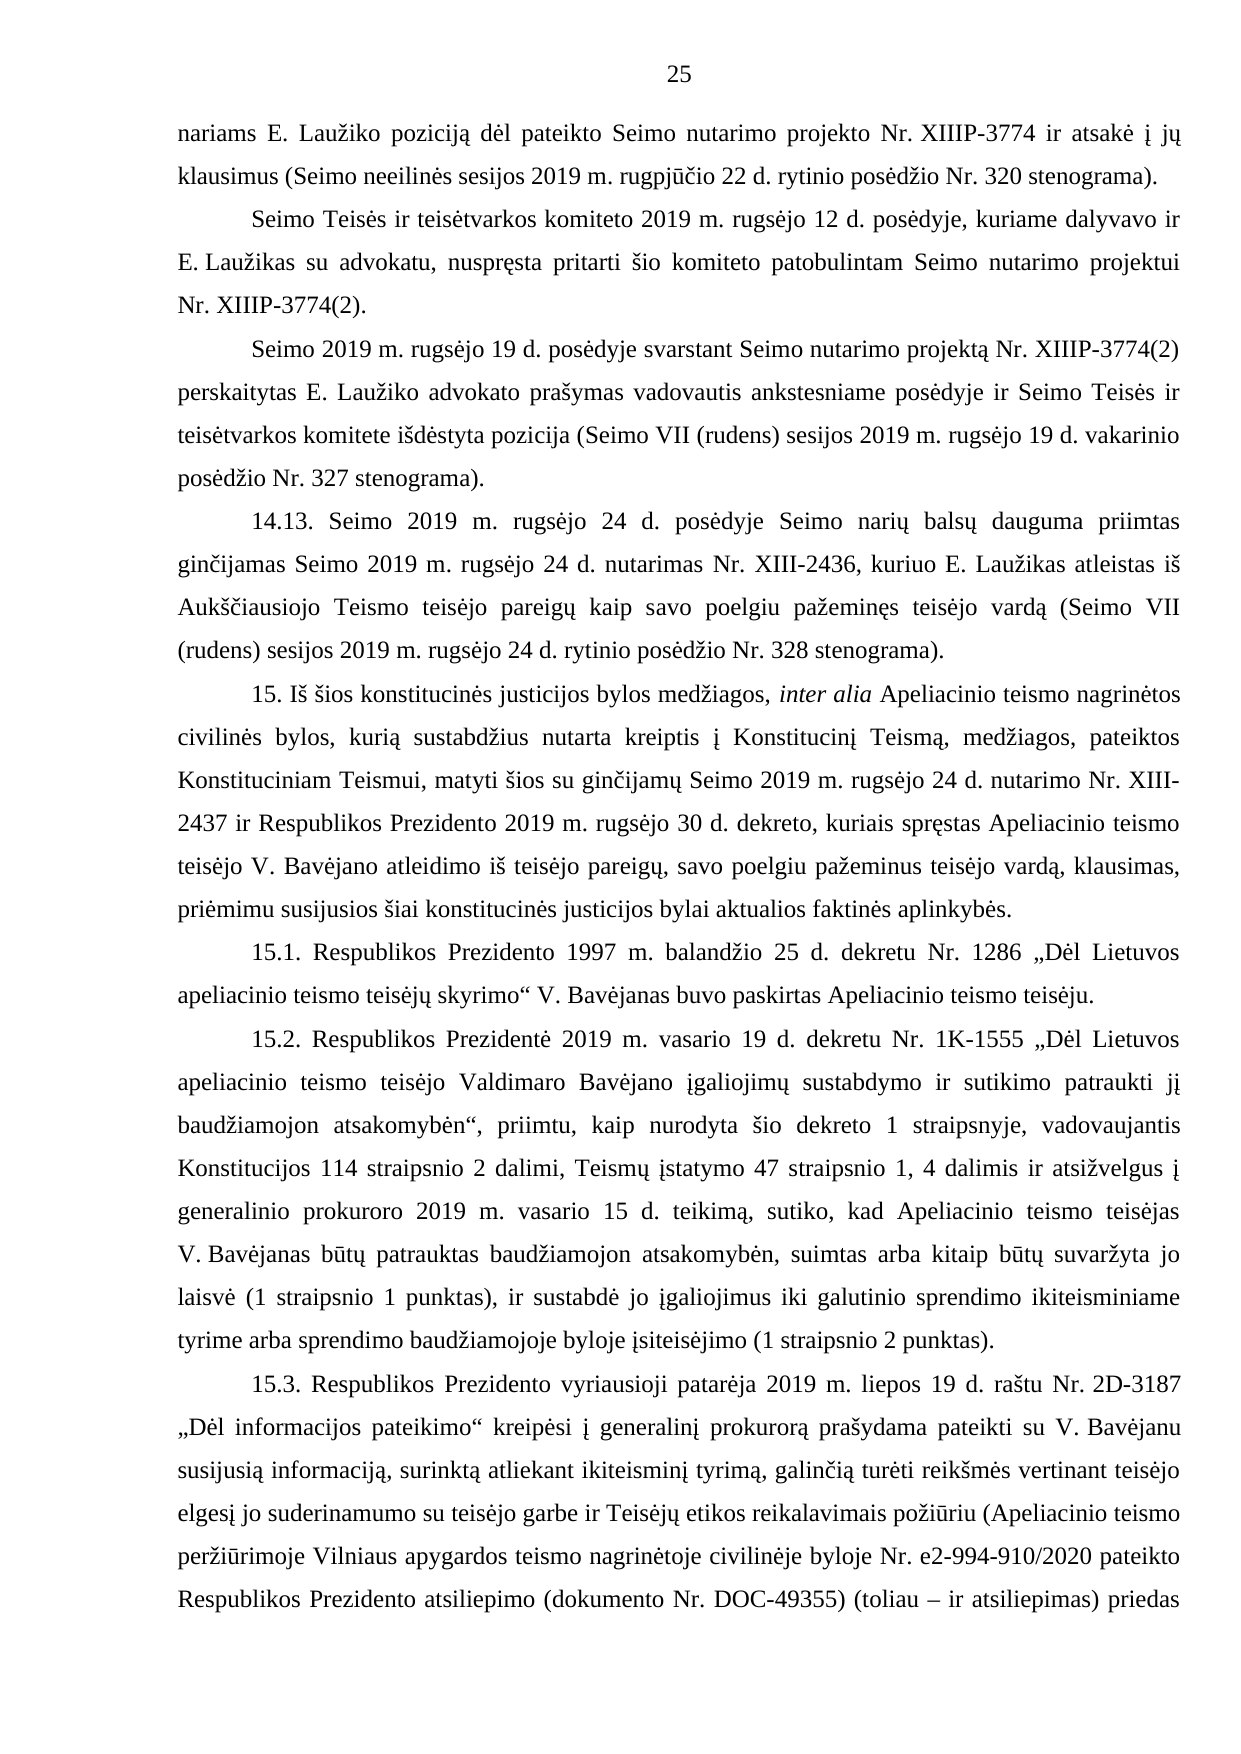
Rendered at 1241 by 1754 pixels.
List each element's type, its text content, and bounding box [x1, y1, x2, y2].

text nariams E. Laužiko poziciją dėl pateikto Seimo nutarimo projekto Nr. XIIIP-3774 ir atsakė į jų klausimus (Seimo neeilinės sesijos 2019 m. rugpjūčio 22 d. rytinio posėdžio Nr. 320 stenograma). [177, 118, 1181, 190]
text 15. Iš šios konstitucinės justicijos bylos medžiagos, inter alia Apeliacinio teismo nagrinėtos civilinės bylos, kurią sustabdžius nutarta kreiptis į Konstitucinį Teismą, medžiagos, pateiktos Konstituciniam Teismui, matyti šios su ginčijamų Seimo 2019 m. rugsėjo 24 d. nutarimo Nr. XIII-2437 ir Respublikos Prezidento 2019 m. rugsėjo 30 d. dekreto, kuriais spręstas Apeliacinio teismo teisėjo V. Bavėjano atleidimo iš teisėjo pareigų, savo poelgiu pažeminus teisėjo vardą, klausimas, priėmimu susijusios šiai konstitucinės justicijos bylai aktualios faktinės aplinkybės. [177, 679, 1181, 923]
text 15.1. Respublikos Prezidento 1997 m. balandžio 25 d. dekretu Nr. 1286 „Dėl Lietuvos apeliacinio teismo teisėjų skyrimo“ V. Bavėjanas buvo paskirtas Apeliacinio teismo teisėju. [177, 937, 1181, 1009]
text 14.13. Seimo 2019 m. rugsėjo 24 d. posėdyje Seimo narių balsų dauguma priimtas ginčijamas Seimo 2019 m. rugsėjo 24 d. nutarimas Nr. XIII-2436, kuriuo E. Laužikas atleistas iš Aukščiausiojo Teismo teisėjo pareigų kaip savo poelgiu pažeminęs teisėjo vardą (Seimo VII (rudens) sesijos 2019 m. rugsėjo 24 d. rytinio posėdžio Nr. 328 stenograma). [177, 506, 1181, 664]
text 15.3. Respublikos Prezidento vyriausioji patarėja 2019 m. liepos 19 d. raštu Nr. 2D-3187 „Dėl informacijos pateikimo“ kreipėsi į generalinį prokurorą prašydama pateikti su V. Bavėjanu susijusią informaciją, surinktą atliekant ikiteisminį tyrimą, galinčią turėti reikšmės vertinant teisėjo elgesį jo suderinamumo su teisėjo garbe ir Teisėjų etikos reikalavimais požiūriu (Apeliacinio teismo peržiūrimoje Vilniaus apygardos teismo nagrinėtoje civilinėje byloje Nr. e2-994-910/2020 pateikto Respublikos Prezidento atsiliepimo (dokumento Nr. DOC-49355) (toliau – ir atsiliepimas) priedas [177, 1369, 1181, 1613]
text 15.2. Respublikos Prezidentė 2019 m. vasario 19 d. dekretu Nr. 1K-1555 „Dėl Lietuvos apeliacinio teismo teisėjo Valdimaro Bavėjano įgaliojimų sustabdymo ir sutikimo patraukti jį baudžiamojon atsakomybėn“, priimtu, kaip nurodyta šio dekreto 1 straipsnyje, vadovaujantis Konstitucijos 114 straipsnio 2 dalimi, Teismų įstatymo 47 straipsnio 1, 4 dalimis ir atsižvelgus į generalinio prokuroro 2019 m. vasario 15 d. teikimą, sutiko, kad Apeliacinio teismo teisėjas V. Bavėjanas būtų patrauktas baudžiamojon atsakomybėn, suimtas arba kitaip būtų suvaržyta jo laisvė (1 straipsnio 1 punktas), ir sustabdė jo įgaliojimus iki galutinio sprendimo ikiteisminiame tyrime arba sprendimo baudžiamojoje byloje įsiteisėjimo (1 straipsnio 2 punktas). [177, 1024, 1181, 1354]
text Seimo 2019 m. rugsėjo 19 d. posėdyje svarstant Seimo nutarimo projektą Nr. XIIIP-3774(2) perskaitytas E. Laužiko advokato prašymas vadovautis ankstesniame posėdyje ir Seimo Teisės ir teisėtvarkos komitete išdėstyta pozicija (Seimo VII (rudens) sesijos 2019 m. rugsėjo 19 d. vakarinio posėdžio Nr. 327 stenograma). [177, 334, 1181, 492]
text Seimo Teisės ir teisėtvarkos komiteto 2019 m. rugsėjo 12 d. posėdyje, kuriame dalyvavo ir E. Laužikas su advokatu, nuspręsta pritarti šio komiteto patobulintam Seimo nutarimo projektui Nr. XIIIP-3774(2). [177, 204, 1181, 319]
